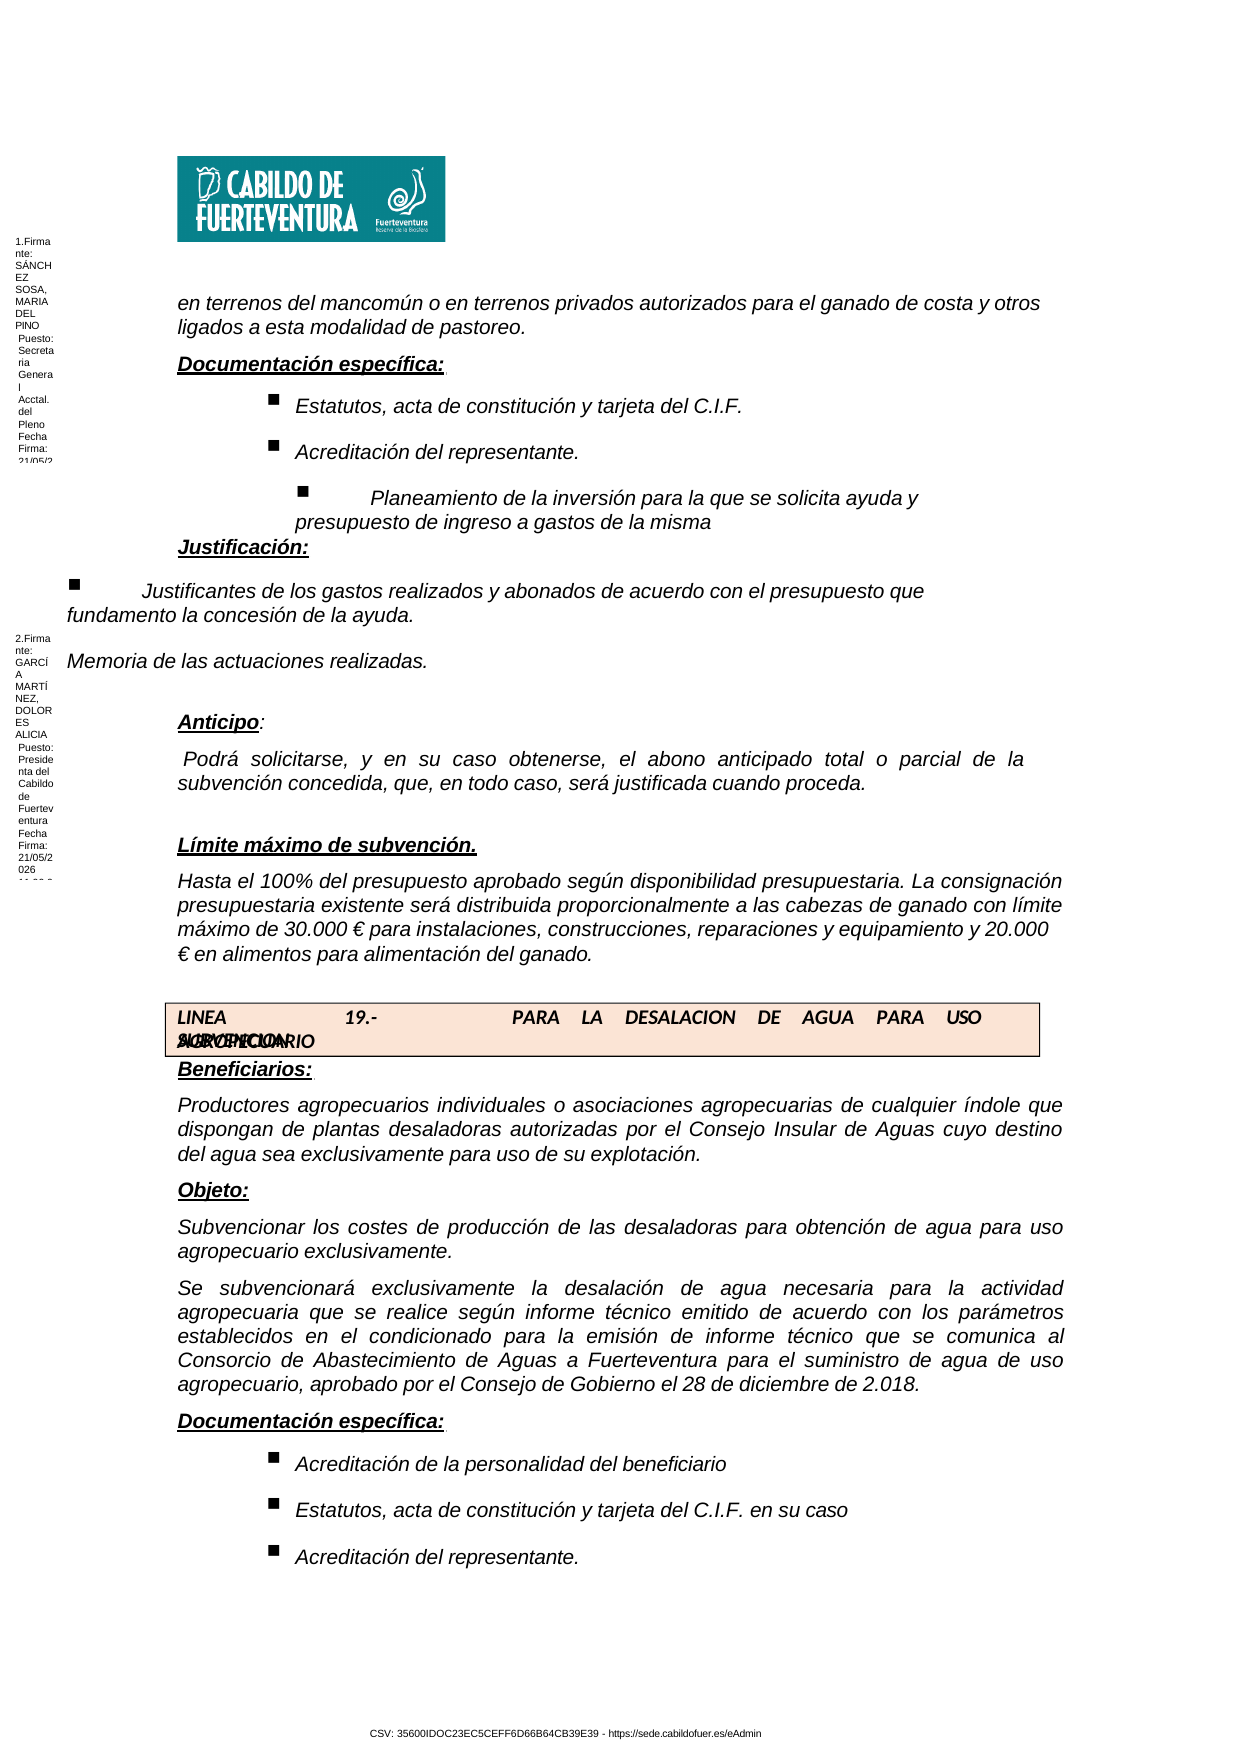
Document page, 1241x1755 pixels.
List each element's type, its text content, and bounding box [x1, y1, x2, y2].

text € en alimentos para alimentación del ganado. [177, 942, 1170, 966]
text 1.Firmante: SÁNCHEZ SOSA,MARIA DEL PINO [15, 236, 54, 332]
list Acreditación del representante. [266, 1526, 1170, 1574]
text Se subvencionará exclusivamente la desalación de agua necesaria para la actividad agropecuaria que se realice según informe técnico emitido de acuerdo con los parámetros establecidos en el condicionado para la emisión de informe técnico que se comunica al Consorcio de Abastecimiento de Aguas a Fuerteventura para el suministro de agua de uso agropecuario, aprobado por el Consejo de Gobierno el 28 de diciembre de 2.018. [177, 1275, 1064, 1396]
subtitle Documentación específica: [177, 351, 1170, 376]
text Podrá solicitarse, y en su caso obtenerse, el abono anticipado total o parcial de la subvención concedida, que, en todo caso, será justificada cuando proceda. [177, 747, 1058, 795]
text 2.Firmante: GARCÍA MARTÍNEZ, DOLORES ALICIA [15, 633, 54, 741]
text en terrenos del mancomún o en terrenos privados autorizados para el ganado de costa y otros ligados a esta modalidad de pastoreo. [177, 290, 1058, 339]
subtitle Justificación: [177, 535, 1170, 559]
subtitle Documentación específica: [177, 1409, 1170, 1433]
list Memoria de las actuaciones realizadas. [29, 627, 1170, 678]
text Subvencionar los costes de producción de las desaladoras para obtención de agua para uso agropecuario exclusivamente. [177, 1214, 1064, 1263]
list Acreditación de la personalidad del beneficiario [266, 1433, 1170, 1481]
text Productores agropecuarios individuales o asociaciones agropecuarias de cualquier índole que dispongan de plantas desaladoras autorizadas por el Consejo Insular de Aguas cuyo destino del agua sea exclusivamente para uso de su explotación. [177, 1093, 1063, 1166]
subtitle Objeto: [177, 1178, 1170, 1202]
list Acreditación del representante. [266, 423, 1170, 468]
list Justificantes de los gastos realizados y abonados de acuerdo con el presupuesto que fundamento la concesión de la ayuda. [67, 566, 1016, 627]
list Planeamiento de la inversión para la que se solicita ayuda y presupuesto de ingreso a gastos de la misma [295, 473, 1001, 534]
text Hasta el 100% del presupuesto aprobado según disponibilidad presupuestaria. La consignación presupuestaria existente será distribuida proporcionalmente a las cabezas de ganado con límite máximo de 30.000 € para instalaciones, construcciones, reparaciones y equipamiento y 20.000 [177, 869, 1063, 941]
text Puesto: Presidenta del Cabildo de Fuerteventura Fecha Firma: 21/05/2026 11:00:05 [18, 741, 54, 879]
text Puesto: Secretaria General Acctal. del Pleno Fecha Firma: 21/05/2026 10:58:02 [18, 332, 54, 463]
list Estatutos, acta de constitución y tarjeta del C.I.F. en su caso [266, 1481, 1170, 1526]
list Estatutos, acta de constitución y tarjeta del C.I.F. [266, 376, 1170, 423]
subtitle Anticipo: [177, 710, 1170, 734]
subtitle Beneficiarios: [177, 1003, 1170, 1081]
subtitle Límite máximo de subvención. [177, 832, 1170, 857]
